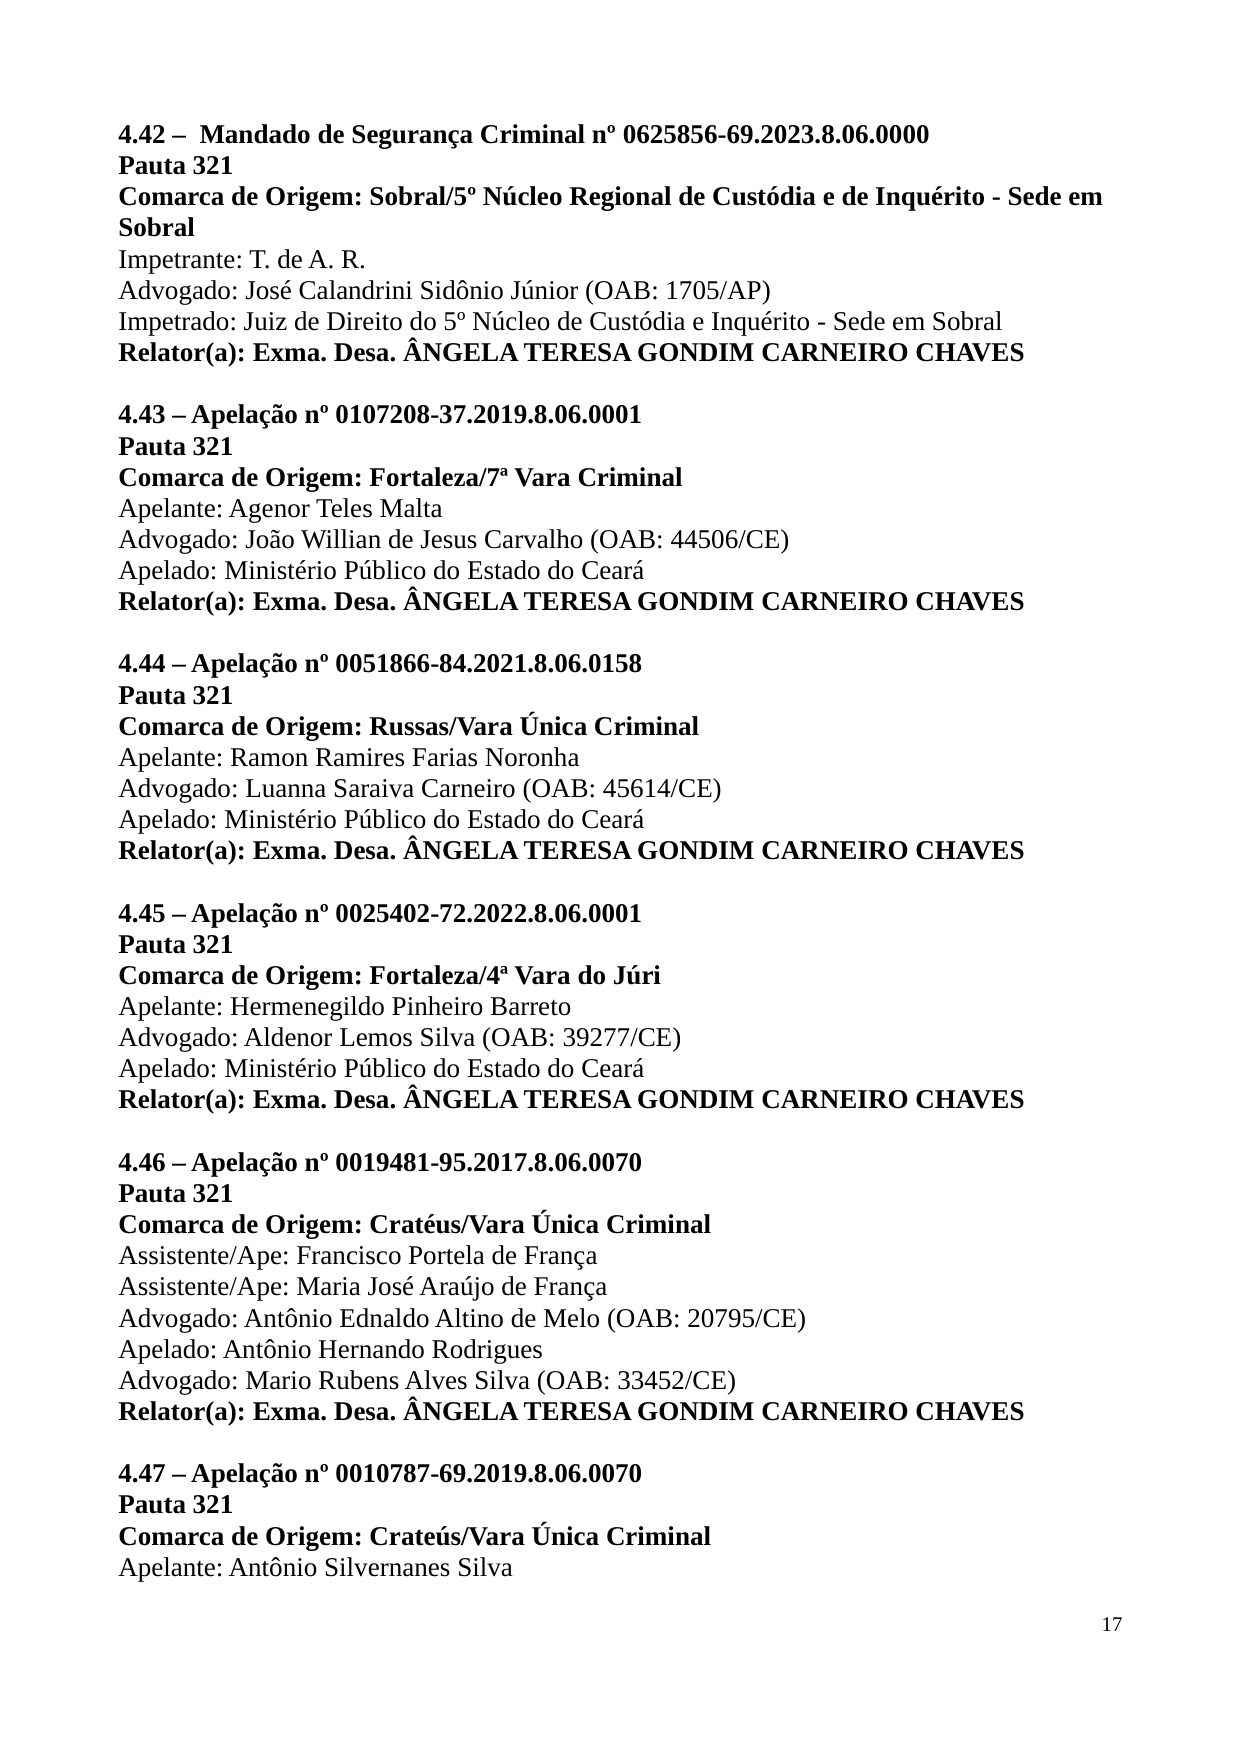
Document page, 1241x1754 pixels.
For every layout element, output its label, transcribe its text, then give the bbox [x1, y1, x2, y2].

text Apelado: Ministério Público do Estado do Ceará [118, 554, 1122, 585]
text Advogado: João Willian de Jesus Carvalho (OAB: 44506/CE) [118, 523, 1122, 554]
text Relator(a): Exma. Desa. ÂNGELA TERESA GONDIM CARNEIRO CHAVES [118, 1395, 1122, 1426]
text Assistente/Ape: Francisco Portela de França [118, 1239, 1122, 1271]
text Impetrante: T. de A. R. [118, 243, 1122, 274]
text Relator(a): Exma. Desa. ÂNGELA TERESA GONDIM CARNEIRO CHAVES [118, 336, 1122, 367]
text Comarca de Origem: Cratéus/Vara Única Criminal [118, 1208, 1122, 1239]
text 4.43 – Apelação nº 0107208-37.2019.8.06.0001 [118, 398, 1122, 429]
text Apelante: Hermenegildo Pinheiro Barreto [118, 990, 1122, 1021]
text Advogado: Luanna Saraiva Carneiro (OAB: 45614/CE) [118, 772, 1122, 803]
text 4.44 – Apelação nº 0051866-84.2021.8.06.0158 [118, 648, 1122, 679]
text Pauta 321 [118, 429, 1122, 461]
text Apelante: Agenor Teles Malta [118, 492, 1122, 523]
text Apelante: Antônio Silvernanes Silva [118, 1551, 1122, 1582]
text Pauta 321 [118, 1488, 1122, 1520]
text Comarca de Origem: Fortaleza/4ª Vara do Júri [118, 959, 1122, 990]
text Advogado: Aldenor Lemos Silva (OAB: 39277/CE) [118, 1021, 1122, 1052]
text Pauta 321 [118, 928, 1122, 959]
text Apelante: Ramon Ramires Farias Noronha [118, 741, 1122, 772]
text Apelado: Ministério Público do Estado do Ceará [118, 1052, 1122, 1084]
text Relator(a): Exma. Desa. ÂNGELA TERESA GONDIM CARNEIRO CHAVES [118, 1084, 1122, 1115]
text Relator(a): Exma. Desa. ÂNGELA TERESA GONDIM CARNEIRO CHAVES [118, 585, 1122, 616]
text Relator(a): Exma. Desa. ÂNGELA TERESA GONDIM CARNEIRO CHAVES [118, 834, 1122, 866]
text Pauta 321 [118, 149, 1122, 180]
text 4.45 – Apelação nº 0025402-72.2022.8.06.0001 [118, 897, 1122, 928]
text Advogado: Mario Rubens Alves Silva (OAB: 33452/CE) [118, 1364, 1122, 1395]
text Advogado: José Calandrini Sidônio Júnior (OAB: 1705/AP) [118, 274, 1122, 305]
text Comarca de Origem: Sobral/5º Núcleo Regional de Custódia e de Inquérito - Sede em Sobral [118, 180, 1122, 243]
text Advogado: Antônio Ednaldo Altino de Melo (OAB: 20795/CE) [118, 1302, 1122, 1333]
text Apelado: Ministério Público do Estado do Ceará [118, 803, 1122, 834]
text Assistente/Ape: Maria José Araújo de França [118, 1271, 1122, 1302]
text Apelado: Antônio Hernando Rodrigues [118, 1333, 1122, 1364]
text Comarca de Origem: Fortaleza/7ª Vara Criminal [118, 461, 1122, 492]
text 4.46 – Apelação nº 0019481-95.2017.8.06.0070 [118, 1146, 1122, 1177]
text 4.47 – Apelação nº 0010787-69.2019.8.06.0070 [118, 1457, 1122, 1488]
text 4.42 – Mandado de Segurança Criminal nº 0625856-69.2023.8.06.0000 [118, 118, 1122, 149]
text Pauta 321 [118, 679, 1122, 710]
text Pauta 321 [118, 1177, 1122, 1208]
text Comarca de Origem: Russas/Vara Única Criminal [118, 710, 1122, 741]
text Comarca de Origem: Crateús/Vara Única Criminal [118, 1520, 1122, 1551]
text Impetrado: Juiz de Direito do 5º Núcleo de Custódia e Inquérito - Sede em Sobral [118, 305, 1122, 336]
